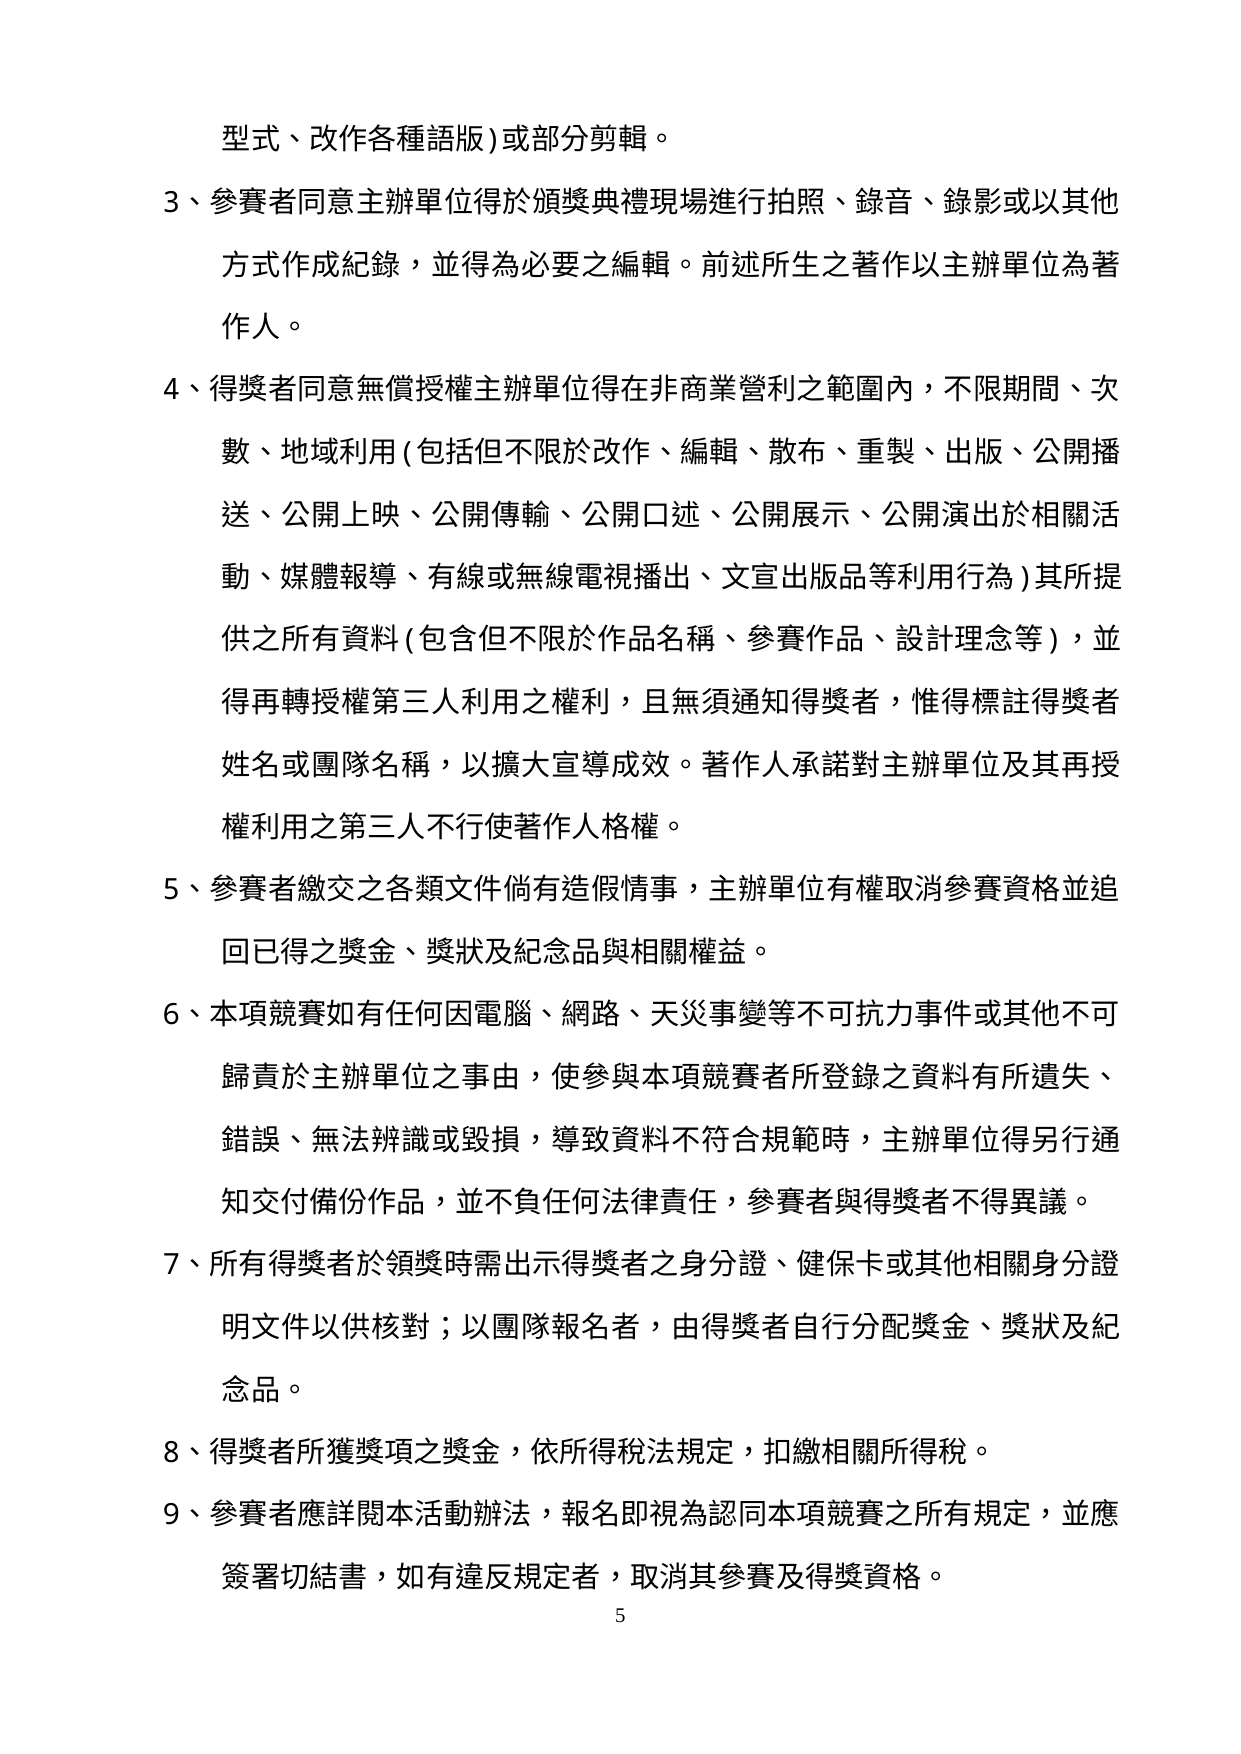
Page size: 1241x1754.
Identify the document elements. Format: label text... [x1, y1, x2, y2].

list 參賽者繳交之各類文件倘有造假情事，主辦單位有權取消參賽資格並追回已得之獎金、獎狀及紀念品與相關權益。 [162, 846, 1122, 971]
list 得獎者所獲獎項之獎金，依所得稅法規定，扣繳相關所得稅。 [162, 1408, 1122, 1471]
list 得獎者同意無償授權主辦單位得在非商業營利之範圍內，不限期間、次數、地域利用(包括但不限於改作、編輯、散布、重製、出版、公開播送、公開上映、公開傳輸、公開口述、公開展示、公開演出於相關活動、媒體報導、有線或無線電視播出、文宣出版品等利用行為)其所提供之所有資料(包含但不限於作品名稱、參賽作品、設計理念等)，並得再轉授權第三人利用之權利，且無須通知得獎者，惟得標註得獎者姓名或團隊名稱，以擴大宣導成效。著作人承諾對主辦單位及其再授權利用之第三人不行使著作人格權。 [162, 346, 1122, 846]
list 參賽者應詳閱本活動辦法，報名即視為認同本項競賽之所有規定，並應簽署切結書，如有違反規定者，取消其參賽及得獎資格。 [162, 1471, 1122, 1596]
list 參賽者同意主辦單位得於頒獎典禮現場進行拍照、錄音、錄影或以其他方式作成紀錄，並得為必要之編輯。前述所生之著作以主辦單位為著作人。 [162, 158, 1122, 346]
list 型式、改作各種語版)或部分剪輯。 [162, 96, 1122, 158]
list 所有得獎者於領獎時需出示得獎者之身分證、健保卡或其他相關身分證明文件以供核對；以團隊報名者，由得獎者自行分配獎金、獎狀及紀念品。 [162, 1221, 1122, 1408]
list 本項競賽如有任何因電腦、網路、天災事變等不可抗力事件或其他不可歸責於主辦單位之事由，使參與本項競賽者所登錄之資料有所遺失、錯誤、無法辨識或毀損，導致資料不符合規範時，主辦單位得另行通知交付備份作品，並不負任何法律責任，參賽者與得獎者不得異議。 [162, 971, 1122, 1221]
